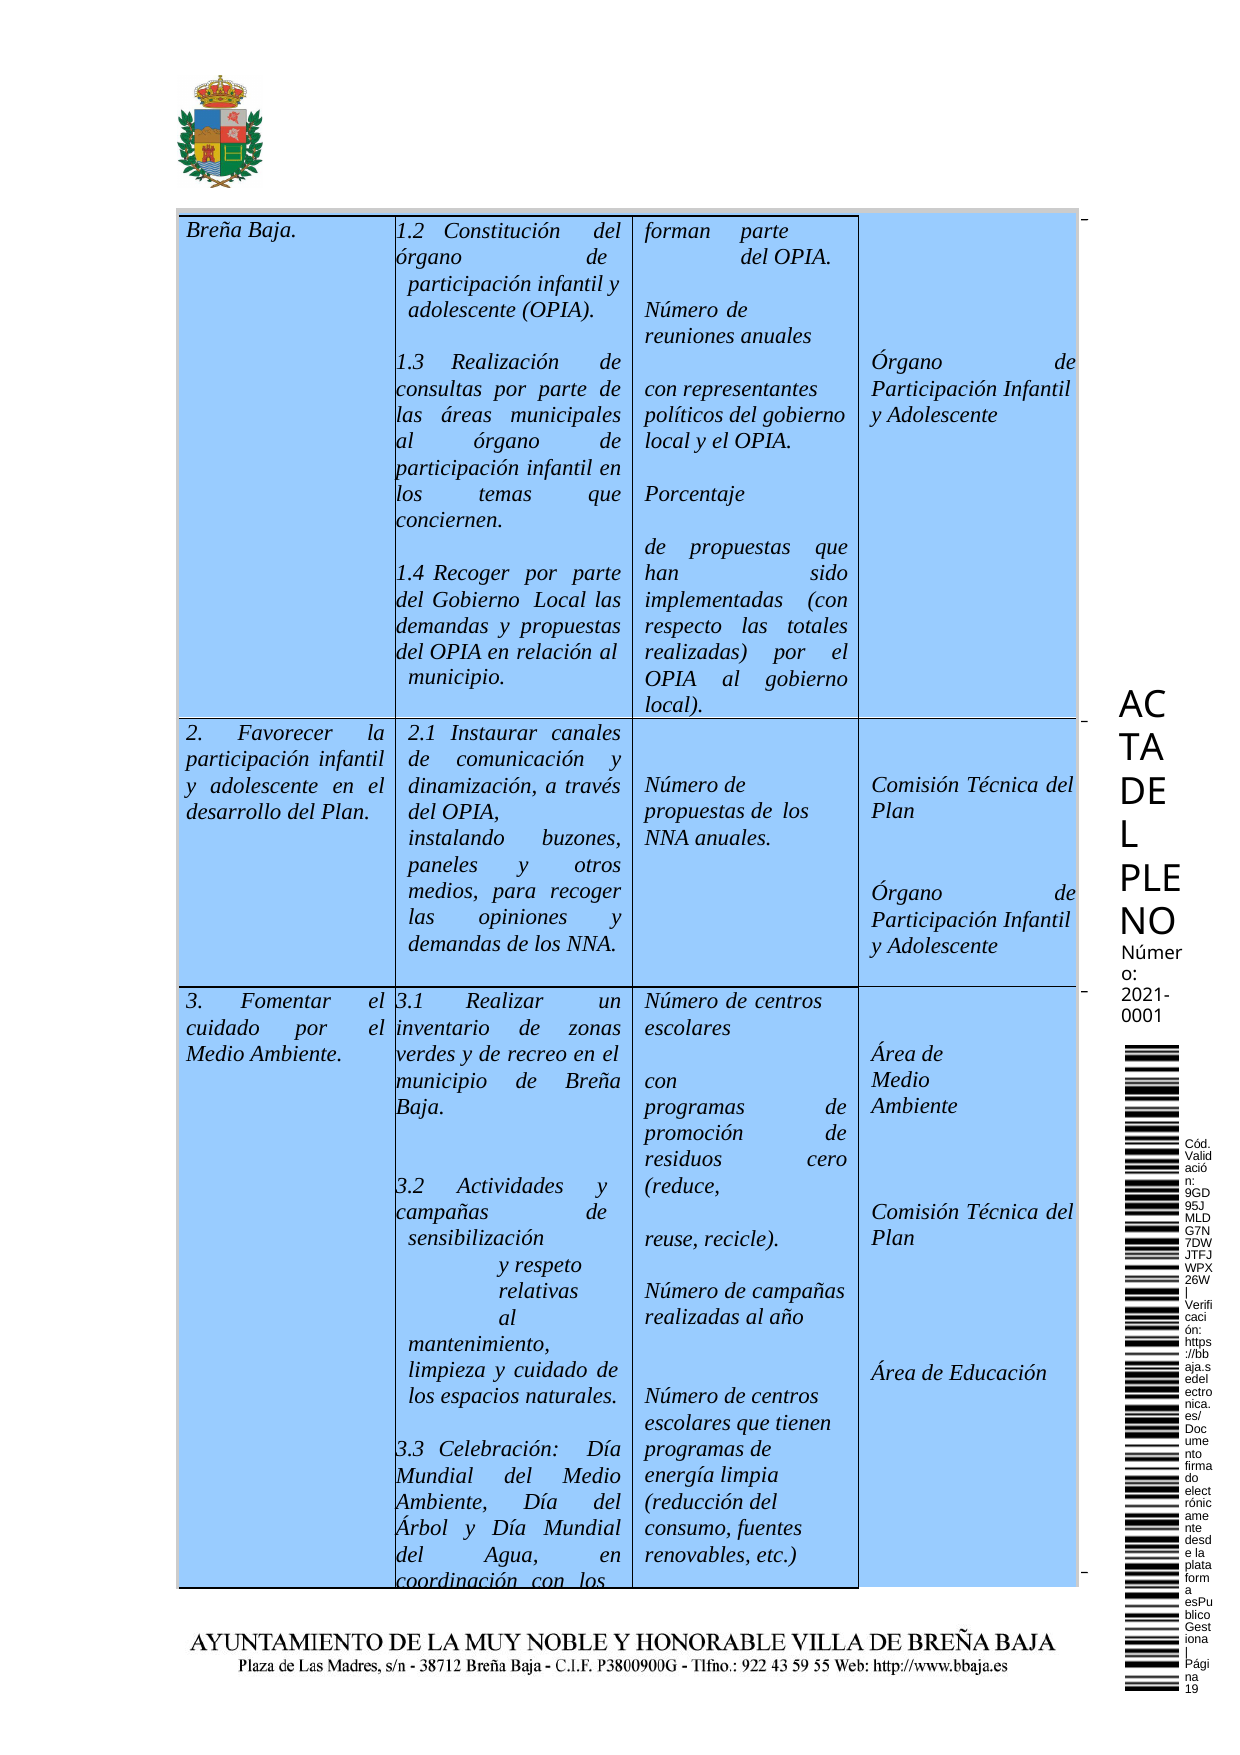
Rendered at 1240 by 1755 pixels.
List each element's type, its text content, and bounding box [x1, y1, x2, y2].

table_cell Realizar un inventario de zonas verdes y de recreo en el municipio de Breña Baja. Actividades y campañas de sensibilización y respeto relativas al mantenimiento, limpieza y cuidado de los espacios naturales. Celebración: Día Mundial del Medio Ambiente, Día del Árbol y Día Mundial del Agua, en coordinación con los Centros Escolares. [396, 988, 632, 1587]
table_cell 2.1 Instaurar canales de comunicación y dinamización, a través del OPIA, instalando buzones, paneles y otros medios, para recoger las opiniones y demandas de los NNA. [396, 719, 632, 986]
table_cell 3. Fomentar el cuidado por el Medio Ambiente. [179, 988, 395, 1587]
table_cell Constitución del órgano de participación infantil y adolescente (OPIA). Realización de consultas por parte de las áreas municipales al órgano de participación infantil en los temas que conciernen. Recoger por parte del Gobierno Local las demandas y propuestas del OPIA en relación al municipio. [396, 217, 632, 717]
text Número: 2021-0001 Fecha: 25/01/2021 [1121, 943, 1185, 1027]
table_cell Comisión Técnica del Plan Órgano de Participación Infantil y Adolescente [859, 719, 1076, 986]
table_cell Breña Baja. [179, 217, 395, 717]
table_cell forman parte del OPIA. Número de reuniones anuales con representantes políticos del gobierno local y el OPIA. Porcentaje de propuestas que han sido implementadas (con respecto las totales realizadas) por el OPIA al gobierno local). [633, 217, 858, 717]
text Cód. Validación: 9GD95JMLDG7N7DWJTFJWPX26W | Verificación: https://bbaja.sedelectronica.es/ Documento firmado electrónicamente desde la plataforma esPublico Gestiona | Página 19 de 38 [1184, 1138, 1213, 1694]
table_cell Número de propuestas de los NNA anuales. [633, 719, 858, 986]
table_cell Área de Medio Ambiente Comisión Técnica del Plan Área de Educación [859, 987, 1076, 1587]
table_cell 2. Favorecer la participación infantil y adolescente en el desarrollo del Plan. [179, 719, 395, 986]
table_cell Órgano de Participación Infantil y Adolescente [859, 215, 1076, 717]
table_cell Número de centros escolares con programas de promoción de residuos cero (reduce, reuse, recicle). Número de campañas realizadas al año Número de centros escolares que tienen programas de energía limpia (reducción del consumo, fuentes renovables, etc.) [633, 988, 858, 1587]
text ACTA DEL PLENO [1119, 682, 1185, 943]
